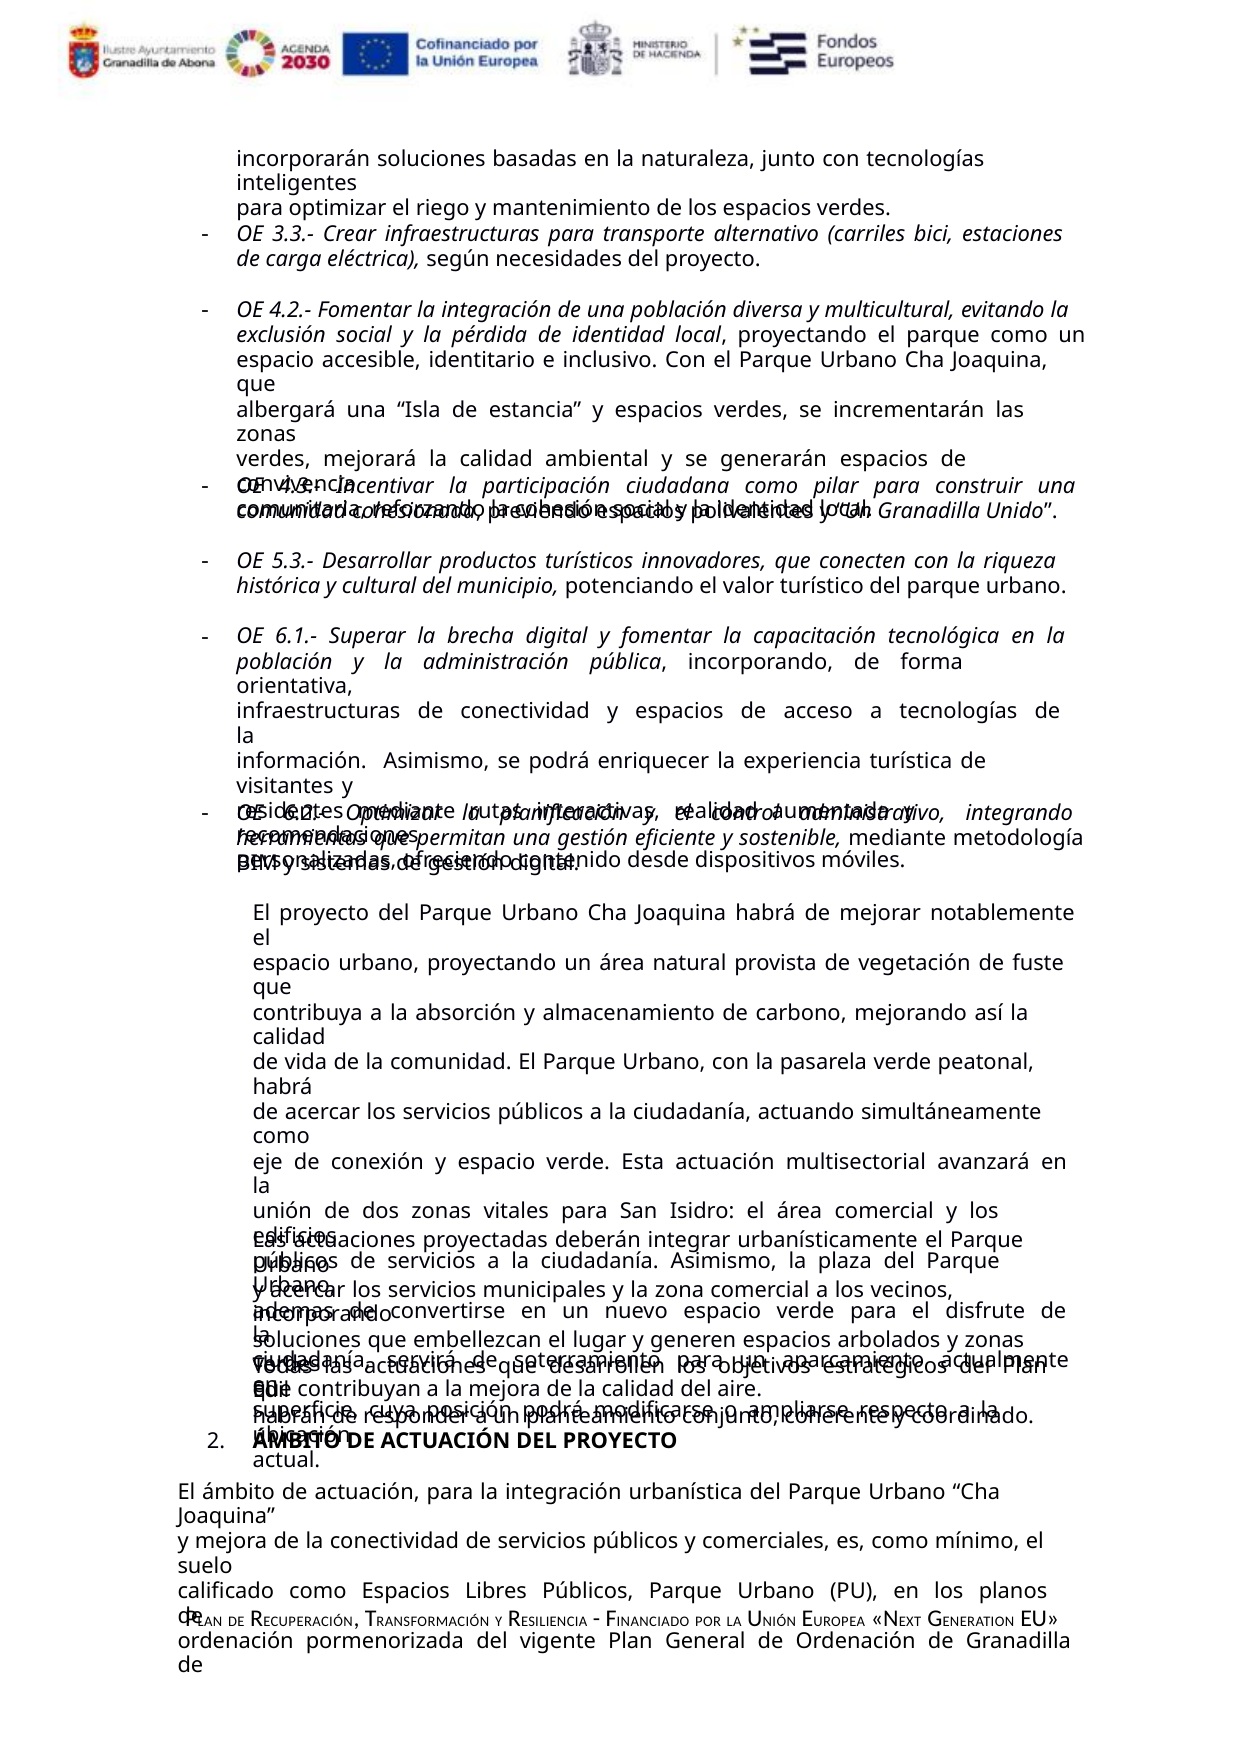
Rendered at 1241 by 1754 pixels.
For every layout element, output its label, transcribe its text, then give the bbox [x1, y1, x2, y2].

text Las actuaciones proyectadas deberán integrar urbanísticamente el Parque Urbano [252, 1228, 1088, 1277]
text ordenación pormenorizada del vigente Plan General de Ordenación de Granadilla de [177, 1629, 1088, 1678]
text población y la administración pública, incorporando, de forma orientativa, [236, 649, 1088, 698]
text de acercar los servicios públicos a la ciudadanía, actuando simultáneamente como [252, 1100, 1088, 1149]
text y mejora de la conectividad de servicios públicos y comerciales, es, como mínimo, el suelo [177, 1529, 1088, 1578]
text espacio accesible, identitario e inclusivo. Con el Parque Urbano Cha Joaquina, que [236, 348, 1088, 397]
text BIM y sistemas de gestión digital. [236, 851, 1088, 875]
text PLAN DE RECUPERACIÓN, TRANSFORMACIÓN Y RESILIENCIA - FINANCIADO POR LA UNIÓN EUROPEA «NEXT GENERATION EU» [185, 1604, 1083, 1632]
text herramientas que permitan una gestión eficiente y sostenible, mediante metodología [236, 826, 1088, 850]
text para optimizar el riego y mantenimiento de los espacios verdes. [236, 196, 1088, 221]
text OE 5.3.- Desarrollar productos turísticos innovadores, que conecten con la riqueza [236, 549, 1088, 573]
text - [201, 800, 234, 825]
text información. Asimismo, se podrá enriquecer la experiencia turística de visitantes y [236, 749, 1088, 798]
text ÁMBITO DE ACTUACIÓN DEL PROYECTO [252, 1429, 716, 1454]
text albergará una “Isla de estancia” y espacios verdes, se incrementarán las zonas [236, 397, 1088, 446]
text espacio urbano, proyectando un área natural provista de vegetación de fuste que [252, 951, 1088, 1000]
text contribuya a la absorción y almacenamiento de carbono, mejorando así la calidad [252, 1000, 1088, 1049]
text actual. [252, 1448, 1088, 1472]
text El proyecto del Parque Urbano Cha Joaquina habrá de mejorar notablemente el [252, 901, 1088, 950]
text eje de conexión y espacio verde. Esta actuación multisectorial avanzará en la [252, 1149, 1088, 1198]
text habrán de responder a un planteamiento conjunto, coherente y coordinado. [252, 1403, 1088, 1428]
text OE 6.1.- Superar la brecha digital y fomentar la capacitación tecnológica en la [236, 624, 1088, 649]
text infraestructuras de conectividad y espacios de acceso a tecnologías de la [236, 699, 1088, 748]
text calificado como Espacios Libres Públicos, Parque Urbano (PU), en los planos de [177, 1579, 1088, 1628]
text - [201, 473, 234, 498]
text - [201, 548, 234, 574]
text superficie, cuya posición podrá modificarse o ampliarse respecto a la ubicación [487, 1428, 1088, 1447]
text verdes, mejorará la calidad ambiental y se generarán espacios de convivencia [236, 447, 1088, 473]
text unión de dos zonas vitales para San Isidro: el área comercial y los edificios [252, 1199, 1088, 1228]
text y acercar los servicios municipales y la zona comercial a los vecinos, incorporando [252, 1278, 1088, 1327]
text - [201, 221, 234, 247]
text de vida de la comunidad. El Parque Urbano, con la pasarela verde peatonal, habrá [252, 1050, 1088, 1099]
text OE 4.2.- Fomentar la integración de una población diversa y multicultural, evitando la [236, 297, 1088, 322]
text comunidad cohesionada, previendo espacios polivalentes y “Un Granadilla Unido”. [236, 499, 1088, 523]
text incorporarán soluciones basadas en la naturaleza, junto con tecnologías inteligentes [236, 146, 1088, 195]
text - [201, 624, 234, 649]
text - [201, 297, 234, 322]
text de carga eléctrica), según necesidades del proyecto. [236, 247, 1088, 272]
text OE 3.3.- Crear infraestructuras para transporte alternativo (carriles bici, estaciones [236, 222, 1088, 246]
text 2. [207, 1429, 250, 1454]
text Todas las actuaciones que desarrollen los objetivos estratégicos del Plan Edil [252, 1354, 1088, 1403]
text histórica y cultural del municipio, potenciando el valor turístico del parque urbano. [236, 574, 1088, 599]
text OE 4.3.- Incentivar la participación ciudadana como pilar para construir una [236, 473, 1088, 498]
text OE 6.2.- Optimizar la planificación y el control administrativo, integrando [236, 800, 1088, 825]
text exclusión social y la pérdida de identidad local, proyectando el parque como un [236, 323, 1088, 347]
text El ámbito de actuación, para la integración urbanística del Parque Urbano “Cha Joaquina” [177, 1479, 1088, 1528]
text soluciones que embellezcan el lugar y generen espacios arbolados y zonas verdes [252, 1327, 1088, 1354]
